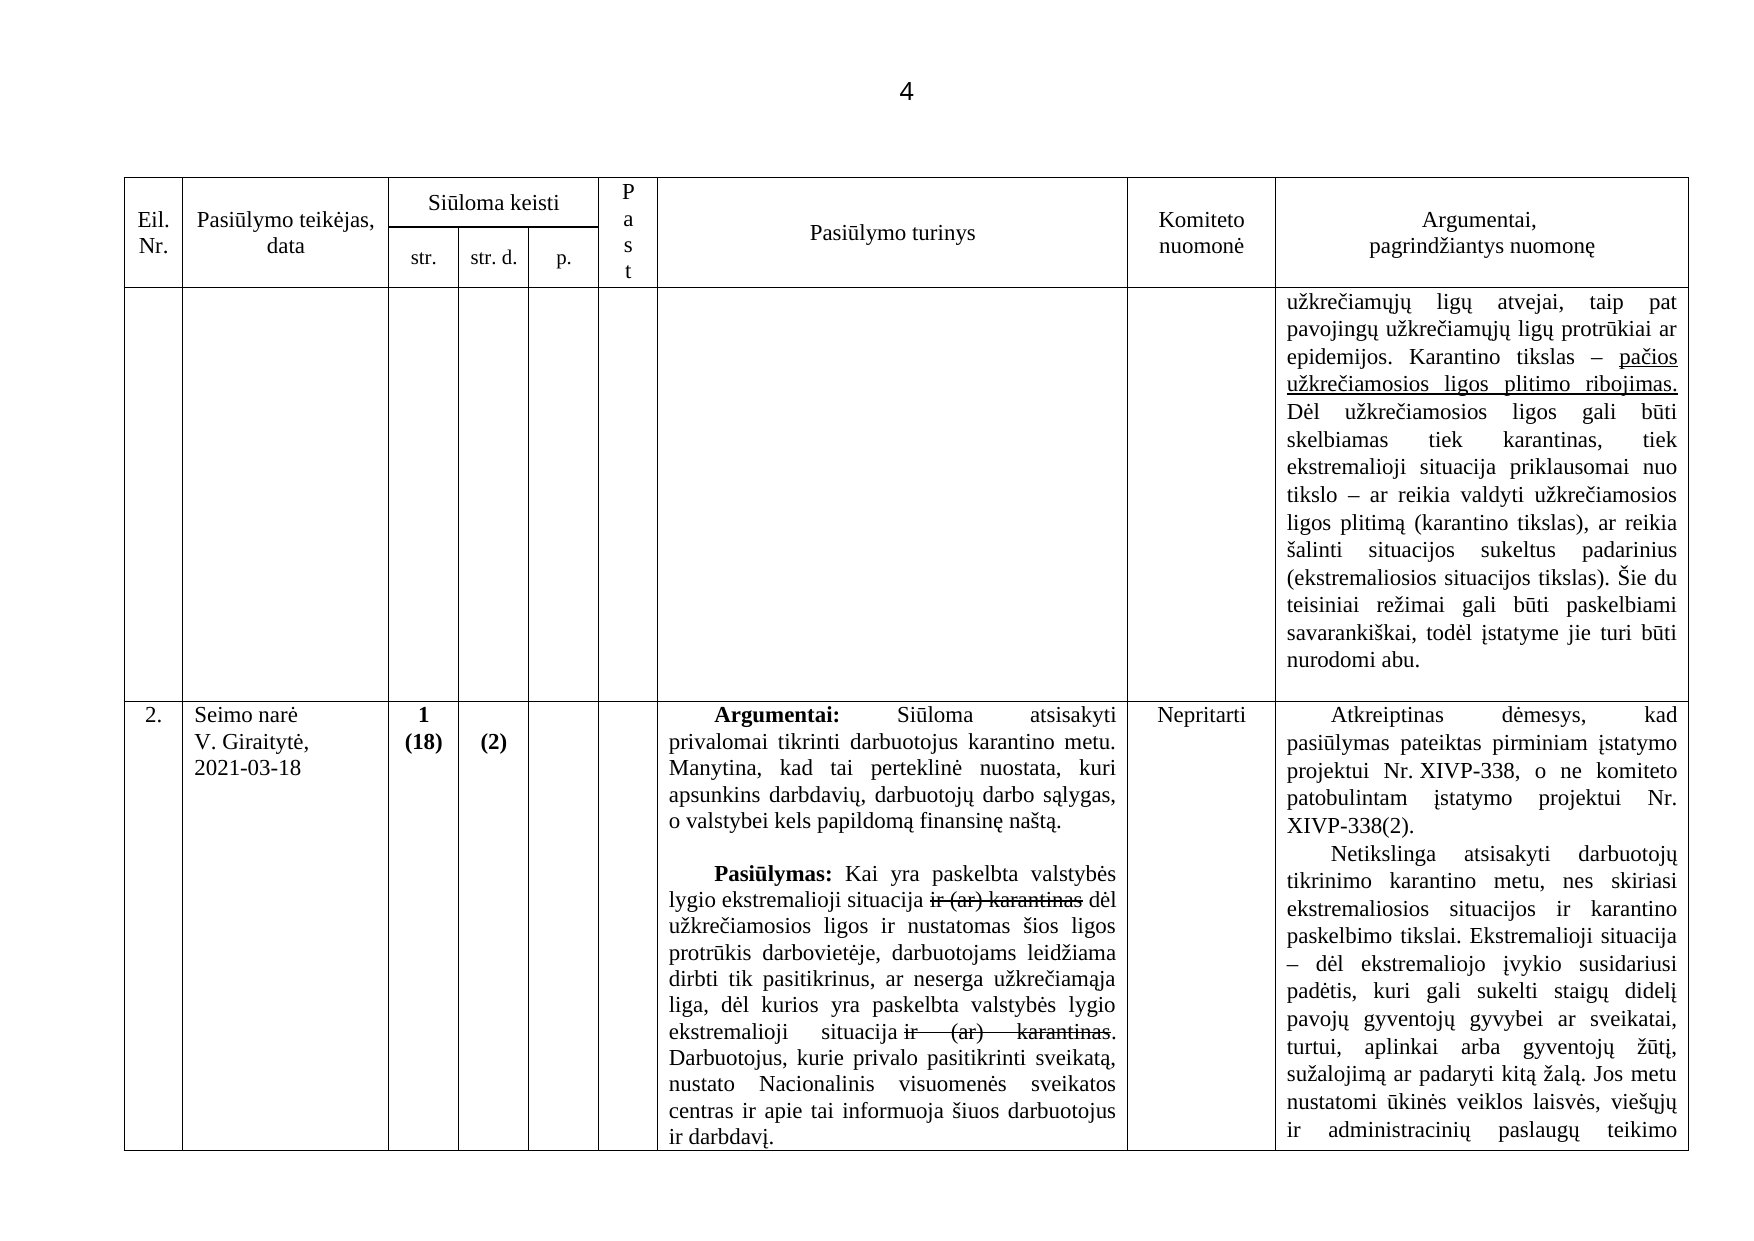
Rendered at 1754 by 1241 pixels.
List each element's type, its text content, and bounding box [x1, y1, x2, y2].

table_cell [459, 288, 528, 701]
table_cell str. [389, 228, 458, 287]
table_cell (2) [459, 702, 528, 1149]
table_cell [1128, 288, 1275, 701]
table_cell [529, 702, 598, 1149]
table_header Komiteto nuomonė [1128, 178, 1275, 287]
table_cell [599, 702, 657, 1149]
table_cell Argumentai: Siūloma atsisakyti privalomai tikrinti darbuotojus karantino metu. Manytina, kad tai perteklinė nuostata, kuri apsunkins darbdavių, darbuotojų darbo sąlygas, o valstybei kels papildomą finansinę naštą. Pasiūlymas: Kai yra paskelbta valstybės lygio ekstremalioji situacija ir (ar) karantinas dėl užkrečiamosios ligos ir nustatomas šios ligos protrūkis darbovietėje, darbuotojams leidžiama dirbti tik pasitikrinus, ar neserga užkrečiamąja liga, dėl kurios yra paskelbta valstybės lygio ekstremalioji situacija ir (ar) karantinas. Darbuotojus, kurie privalo pasitikrinti sveikatą, nustato Nacionalinis visuomenės sveikatos centras ir apie tai informuoja šiuos darbuotojus ir darbdavį. [658, 702, 1127, 1149]
table_header Argumentai, pagrindžiantys nuomonę [1276, 178, 1688, 287]
table_cell 1 (18) [389, 702, 458, 1149]
table_header Pasiūlymo turinys [658, 178, 1127, 287]
table_cell Atkreiptinas dėmesys, kad pasiūlymas pateiktas pirminiam įstatymo projektui Nr. XIVP-338, o ne komiteto patobulintam įstatymo projektui Nr. XIVP-338(2). Netikslinga atsisakyti darbuotojų tikrinimo karantino metu, nes skiriasi ekstremaliosios situacijos ir karantino paskelbimo tikslai. Ekstremalioji situacija – dėl ekstremaliojo įvykio susidariusi padėtis, kuri gali sukelti staigų didelį pavojų gyventojų gyvybei ar sveikatai, turtui, aplinkai arba gyventojų žūtį, sužalojimą ar padaryti kitą žalą. Jos metu nustatomi ūkinės veiklos laisvės, viešųjų ir administracinių paslaugų teikimo [1276, 702, 1688, 1149]
table_cell Seimo narė V. Giraitytė, 2021-03-18 [183, 702, 388, 1149]
table_header Eil. Nr. [125, 178, 182, 287]
table_header Pastabos [599, 178, 657, 287]
table_cell [529, 288, 598, 701]
table_cell [599, 288, 657, 701]
table_header Siūloma keisti [389, 178, 598, 226]
table_header Pasiūlymo teikėjas, data [183, 178, 388, 287]
table_cell p. [529, 228, 598, 287]
table_cell užkrečiamųjų ligų atvejai, taip pat pavojingų užkrečiamųjų ligų protrūkiai ar epidemijos. Karantino tikslas – pačios užkrečiamosios ligos plitimo ribojimas. Dėl užkrečiamosios ligos gali būti skelbiamas tiek karantinas, tiek ekstremalioji situacija priklausomai nuo tikslo – ar reikia valdyti užkrečiamosios ligos plitimą (karantino tikslas), ar reikia šalinti situacijos sukeltus padarinius (ekstremaliosios situacijos tikslas). Šie du teisiniai režimai gali būti paskelbiami savarankiškai, todėl įstatyme jie turi būti nurodomi abu. [1276, 288, 1688, 701]
table_cell str. d. [459, 228, 528, 287]
table_cell 2. [125, 702, 182, 1149]
table_cell [658, 288, 1127, 701]
table_cell Nepritarti [1128, 702, 1275, 1149]
table_cell [389, 288, 458, 701]
table_cell [125, 288, 182, 701]
table_cell [183, 288, 388, 701]
